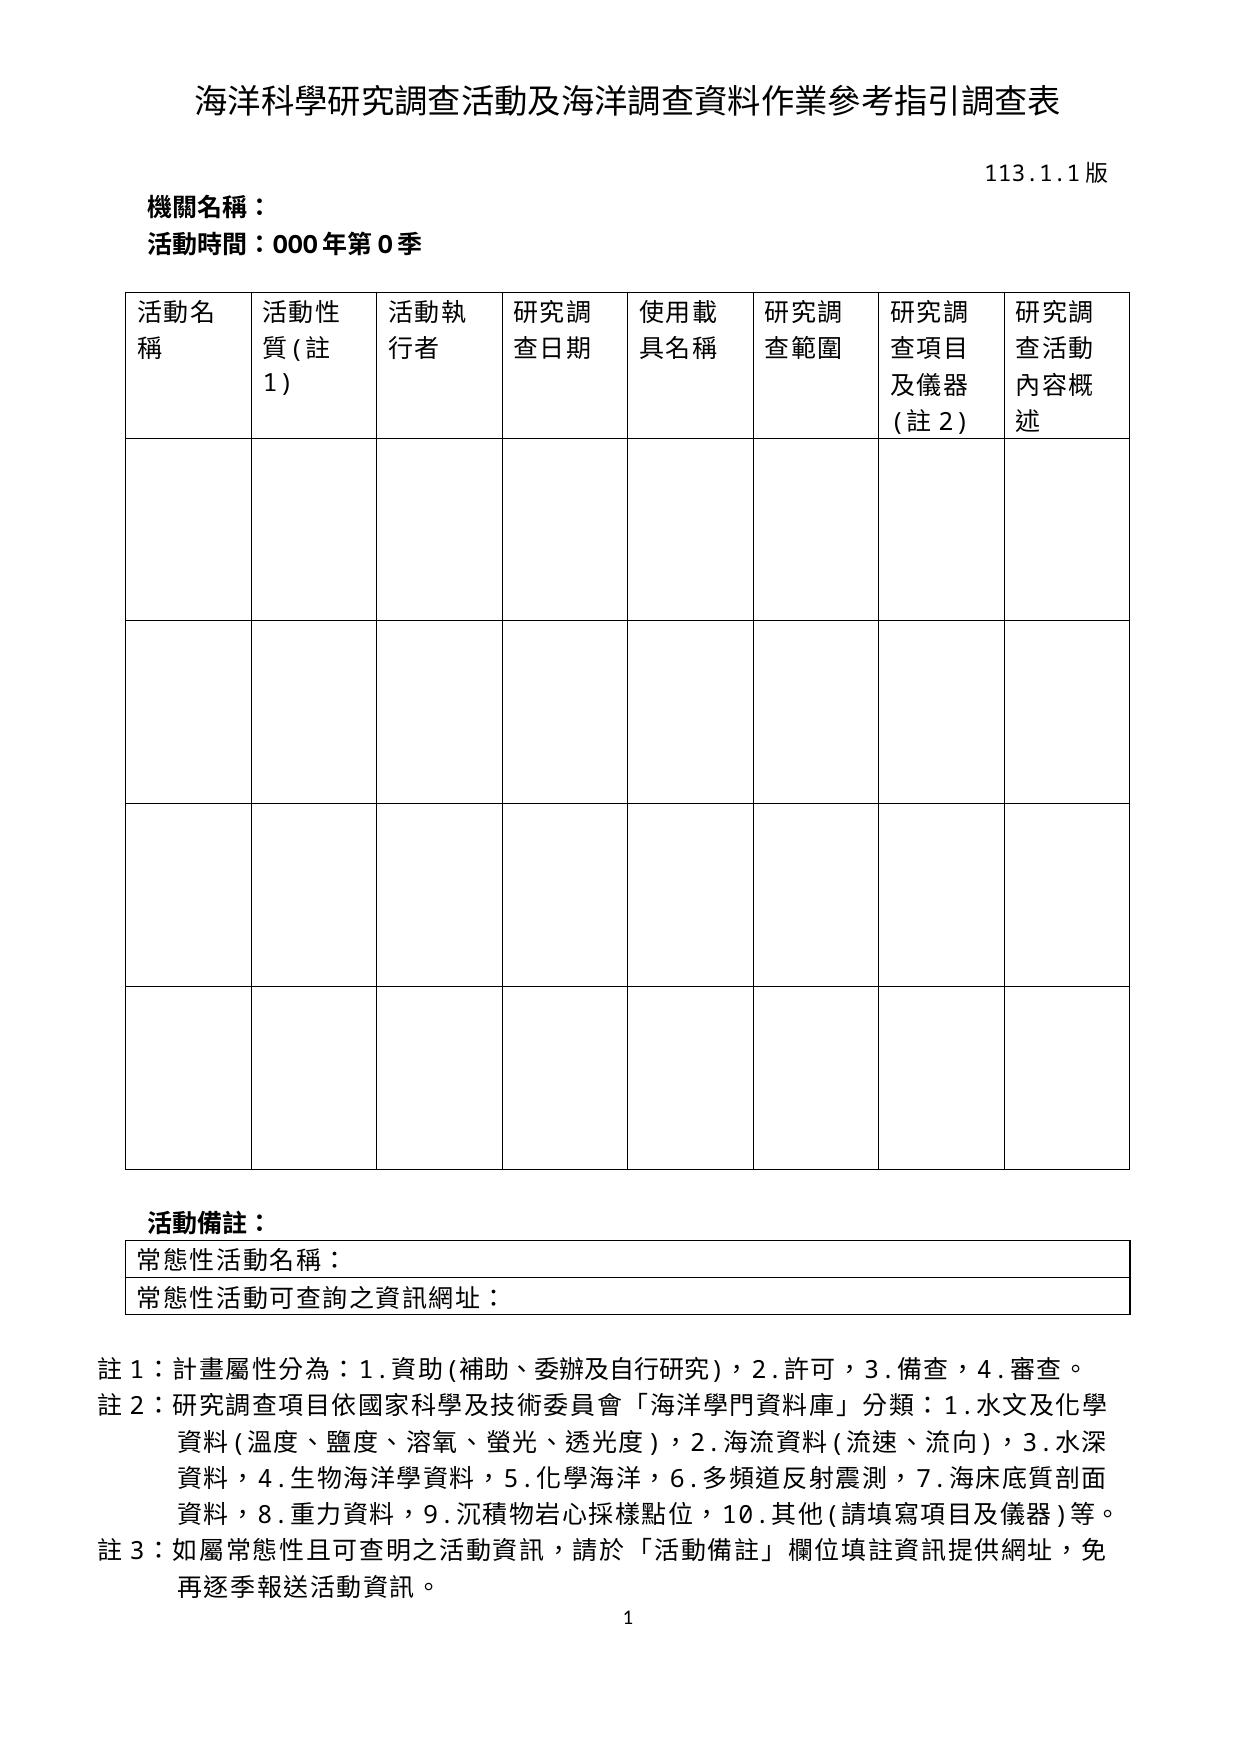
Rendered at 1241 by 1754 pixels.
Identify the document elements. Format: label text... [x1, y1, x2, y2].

table_header 活動性質(註1) [252, 293, 376, 438]
text 活動時間：OOO年第O季 [148, 224, 1016, 260]
text 註1：計畫屬性分為：1.資助(補助、委辦及自行研究)，2.許可，3.備查，4.審查。 [98, 1349, 1107, 1386]
table_cell [377, 439, 502, 620]
table_cell [879, 987, 1004, 1168]
table_cell [628, 804, 753, 986]
table_cell [879, 439, 1004, 620]
table_cell [252, 621, 376, 803]
table_cell [1005, 621, 1129, 803]
table_cell [628, 621, 753, 803]
table_cell [754, 804, 878, 986]
table_header 研究調查活動內容概述 [1005, 293, 1129, 438]
table_header 常態性活動名稱： [126, 1241, 1129, 1277]
table_cell [754, 987, 878, 1168]
text 註2：研究調查項目依國家科學及技術委員會「海洋學門資料庫」分類：1.水文及化學資料(溫度、鹽度、溶氧、螢光、透光度)，2.海流資料(流速、流向)，3.水深資料，4.生物海洋學資料，5.化學海洋，6.多頻道反射震測，7.海床底質剖面資料，8.重力資料，9.沉積物岩心採樣點位，10.其他(請填寫項目及儀器)等。 [98, 1386, 1107, 1531]
table_cell [377, 621, 502, 803]
table_header 研究調查範圍 [754, 293, 878, 438]
text 活動備註： [148, 1203, 1016, 1240]
table_header 活動執行者 [377, 293, 502, 438]
table_cell [252, 987, 376, 1168]
table_cell [754, 621, 878, 803]
table_cell [252, 804, 376, 986]
table_cell [503, 439, 627, 620]
table_cell [126, 621, 251, 803]
text 海洋科學研究調查活動及海洋調查資料作業參考指引調查表 [148, 75, 1107, 123]
table_cell [879, 804, 1004, 986]
table_cell [754, 439, 878, 620]
table_cell [503, 804, 627, 986]
table_cell [503, 621, 627, 803]
table_header 研究調查日期 [503, 293, 627, 438]
table_cell [1005, 439, 1129, 620]
text 113.1.1版 [148, 154, 1107, 188]
table_cell [126, 439, 251, 620]
table_header 活動名稱 [126, 293, 251, 438]
table_cell [879, 621, 1004, 803]
table_cell [503, 987, 627, 1168]
table_cell [377, 987, 502, 1168]
table_cell [252, 439, 376, 620]
table_header 使用載具名稱 [628, 293, 753, 438]
table_header 研究調查項目及儀器(註2) [879, 293, 1004, 438]
table_cell [628, 439, 753, 620]
table_cell [377, 804, 502, 986]
text 機關名稱： [148, 188, 1016, 224]
table_cell [126, 804, 251, 986]
table_cell [1005, 804, 1129, 986]
table_cell [126, 987, 251, 1168]
table_cell 常態性活動可查詢之資訊網址： [126, 1278, 1129, 1314]
table_cell [1005, 987, 1129, 1168]
text 註3：如屬常態性且可查明之活動資訊，請於「活動備註」欄位填註資訊提供網址，免再逐季報送活動資訊。 [98, 1531, 1107, 1603]
table_cell [628, 987, 753, 1168]
